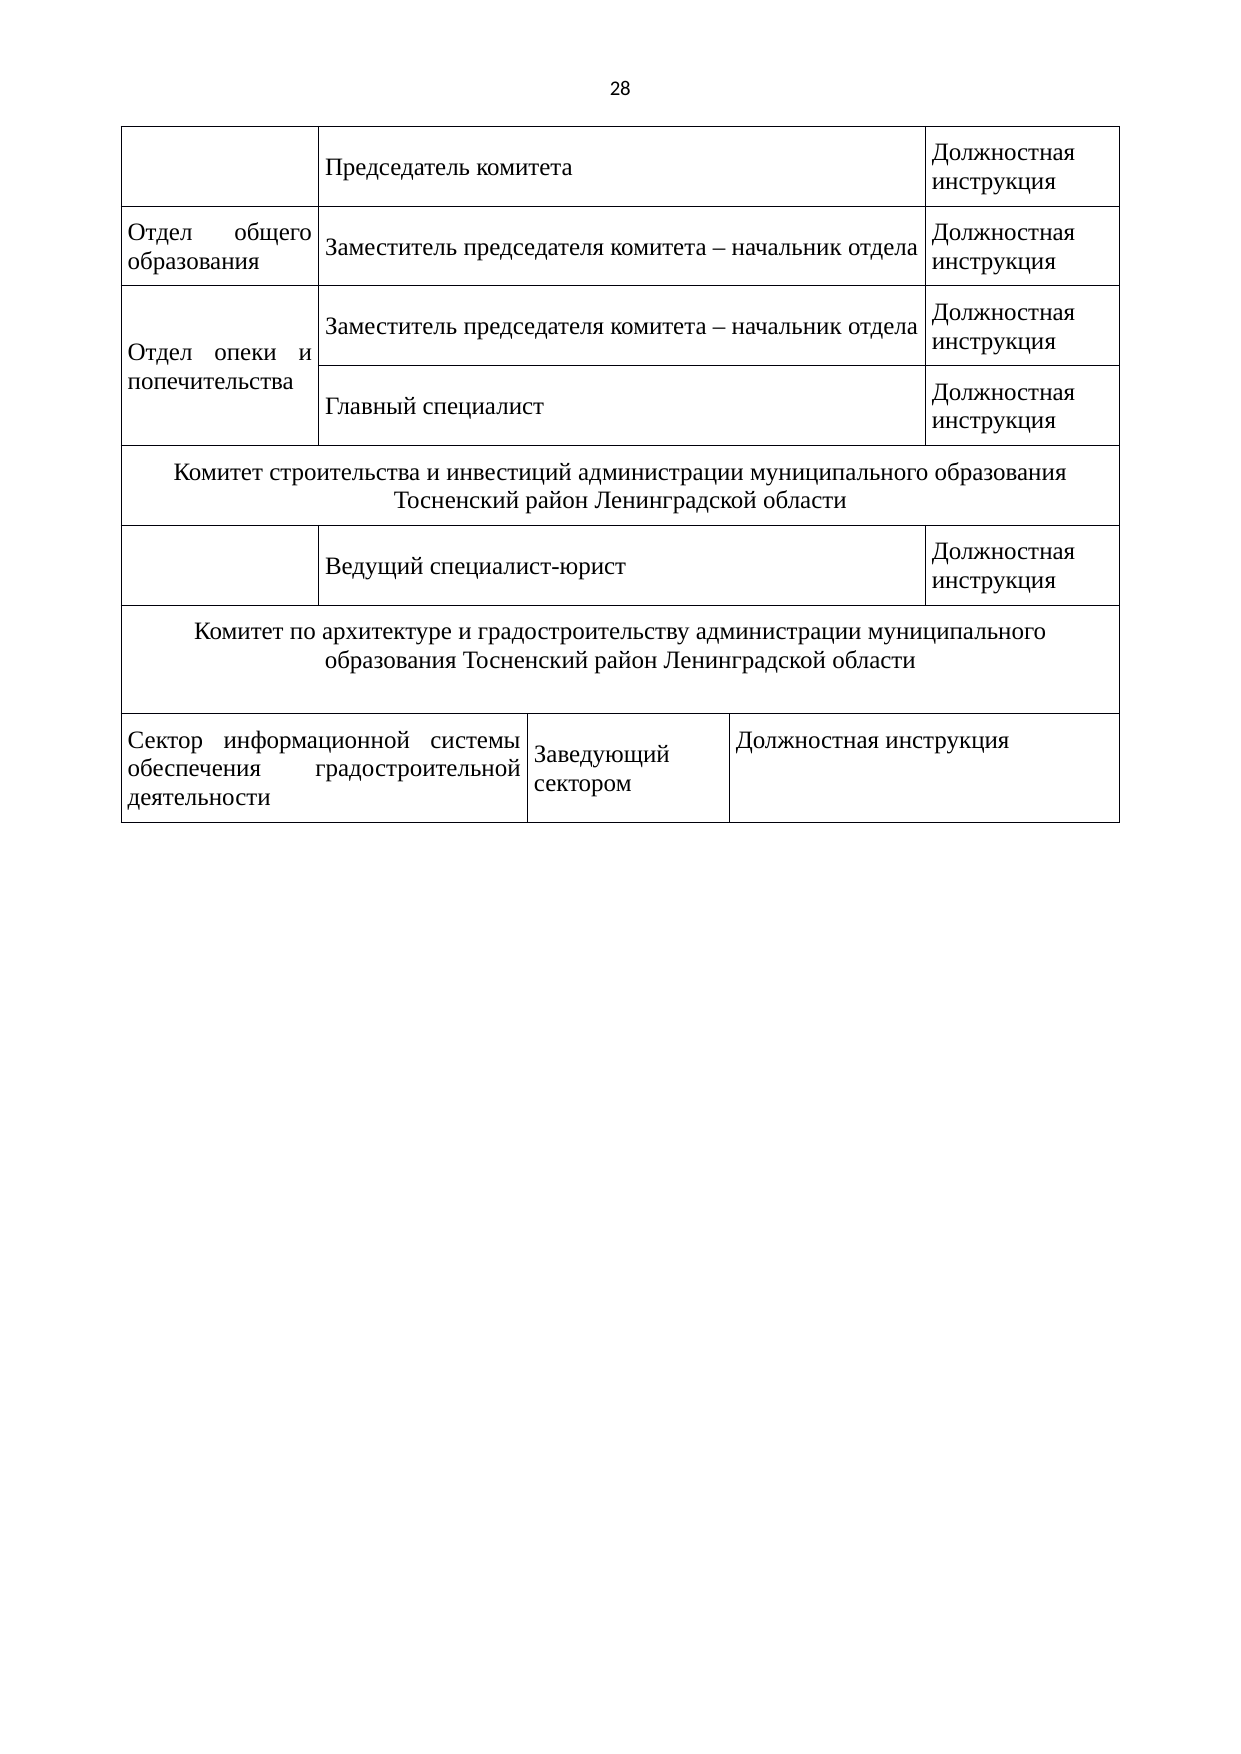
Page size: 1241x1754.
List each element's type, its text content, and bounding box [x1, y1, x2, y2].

table_cell Должностная инструкция [926, 127, 1119, 206]
table_cell Должностная инструкция [926, 526, 1119, 604]
table_cell Заведующий сектором [528, 714, 729, 822]
table_cell Отдел опеки и попечительства [122, 286, 318, 445]
table_cell Должностная инструкция [730, 714, 1119, 822]
table_cell Должностная инструкция [926, 286, 1119, 365]
table_cell Должностная инструкция [926, 366, 1119, 445]
table_cell Заместитель председателя комитета – начальник отдела [319, 207, 925, 285]
table_cell [122, 526, 318, 604]
table_cell Сектор информационной системы обеспечения градостроительной деятельности [122, 714, 527, 822]
table_cell Должностная инструкция [926, 207, 1119, 285]
table_cell Председатель комитета [319, 127, 925, 206]
table_cell [122, 127, 318, 206]
table_cell Отдел общего образования [122, 207, 318, 285]
table_cell Комитет по архитектуре и градостроительству администрации муниципального образования Тосненский район Ленинградской области [122, 606, 1119, 713]
table_cell Заместитель председателя комитета – начальник отдела [319, 286, 925, 365]
table_cell Главный специалист [319, 366, 925, 445]
table_cell Ведущий специалист-юрист [319, 526, 925, 604]
table_cell Комитет строительства и инвестиций администрации муниципального образования Тосненский район Ленинградской области [122, 446, 1119, 525]
